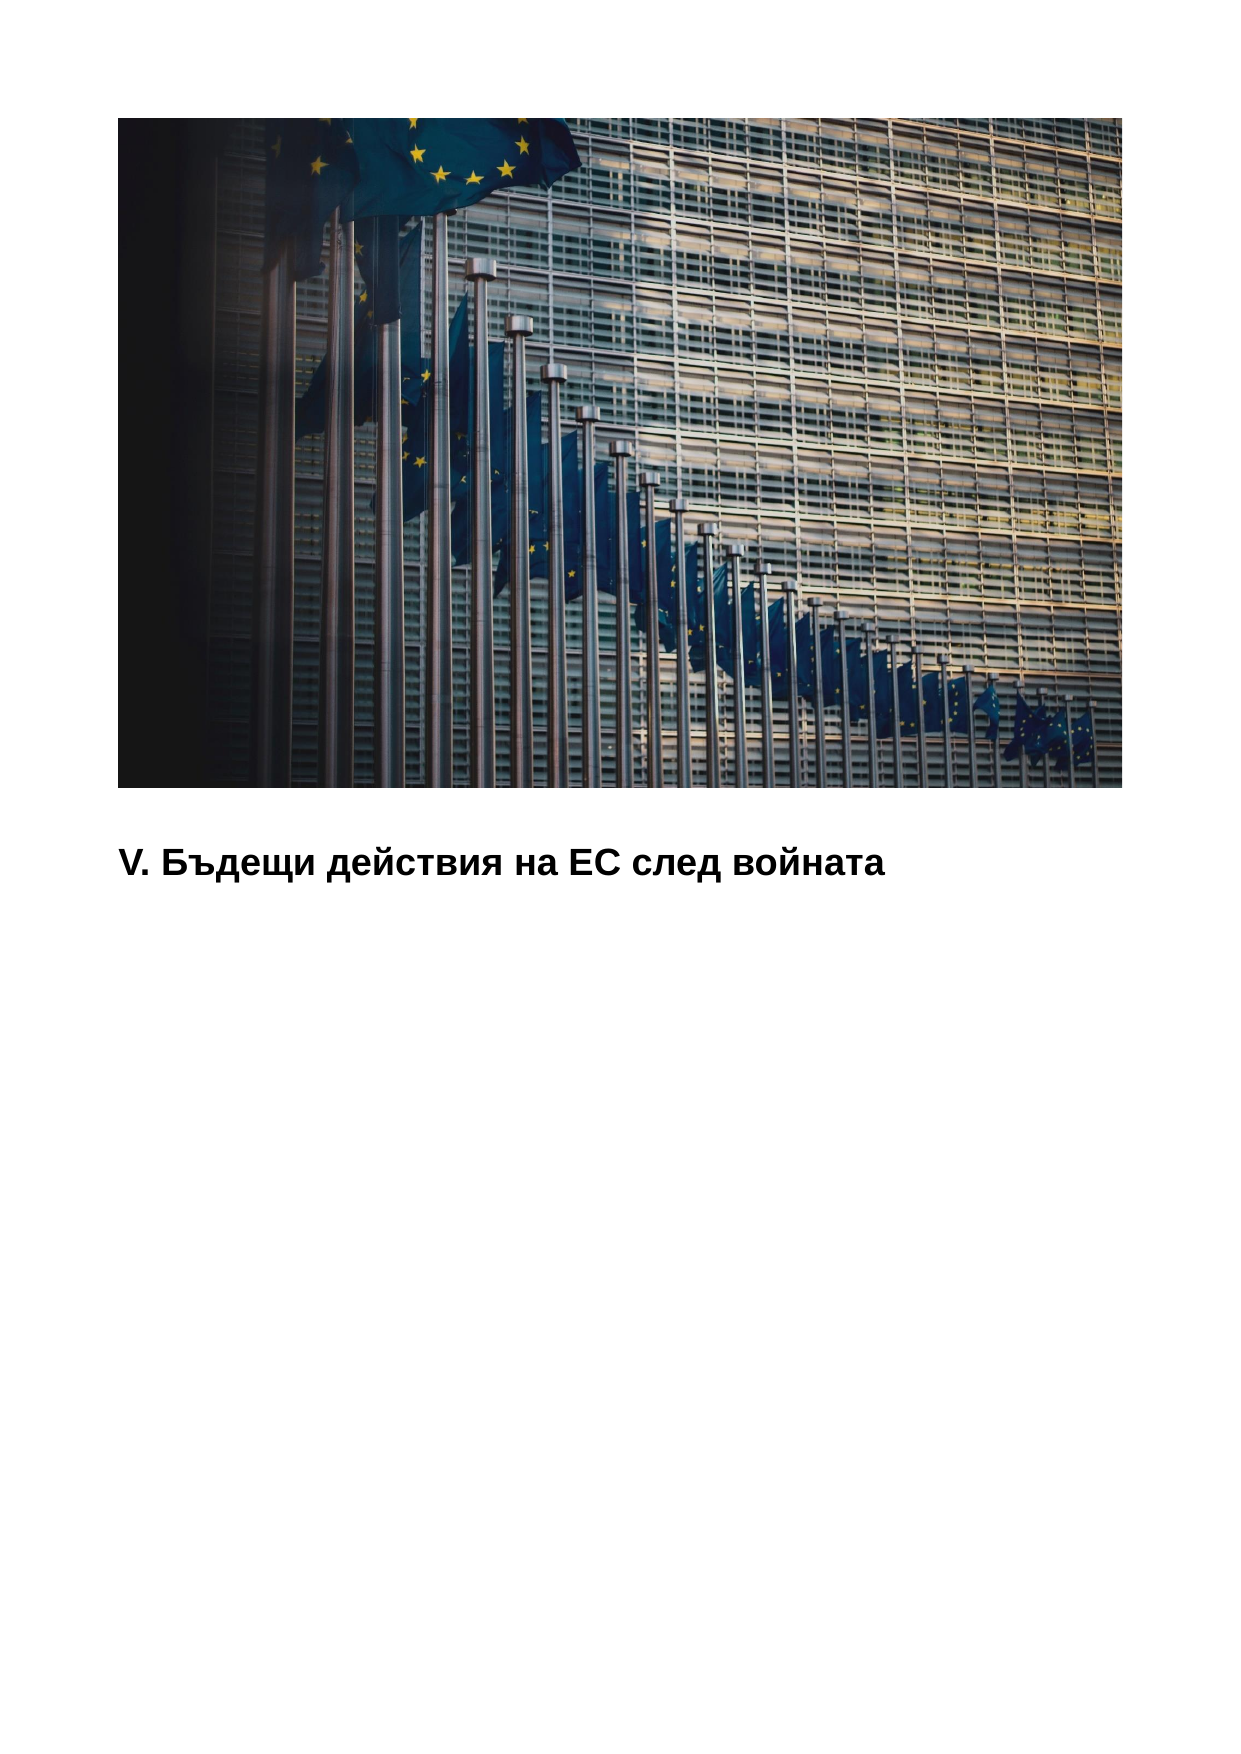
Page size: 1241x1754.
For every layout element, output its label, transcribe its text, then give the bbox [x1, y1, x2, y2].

subtitle V. Бъдещи действия на ЕС след войната [118, 840, 1122, 883]
picture [118, 118, 1123, 788]
